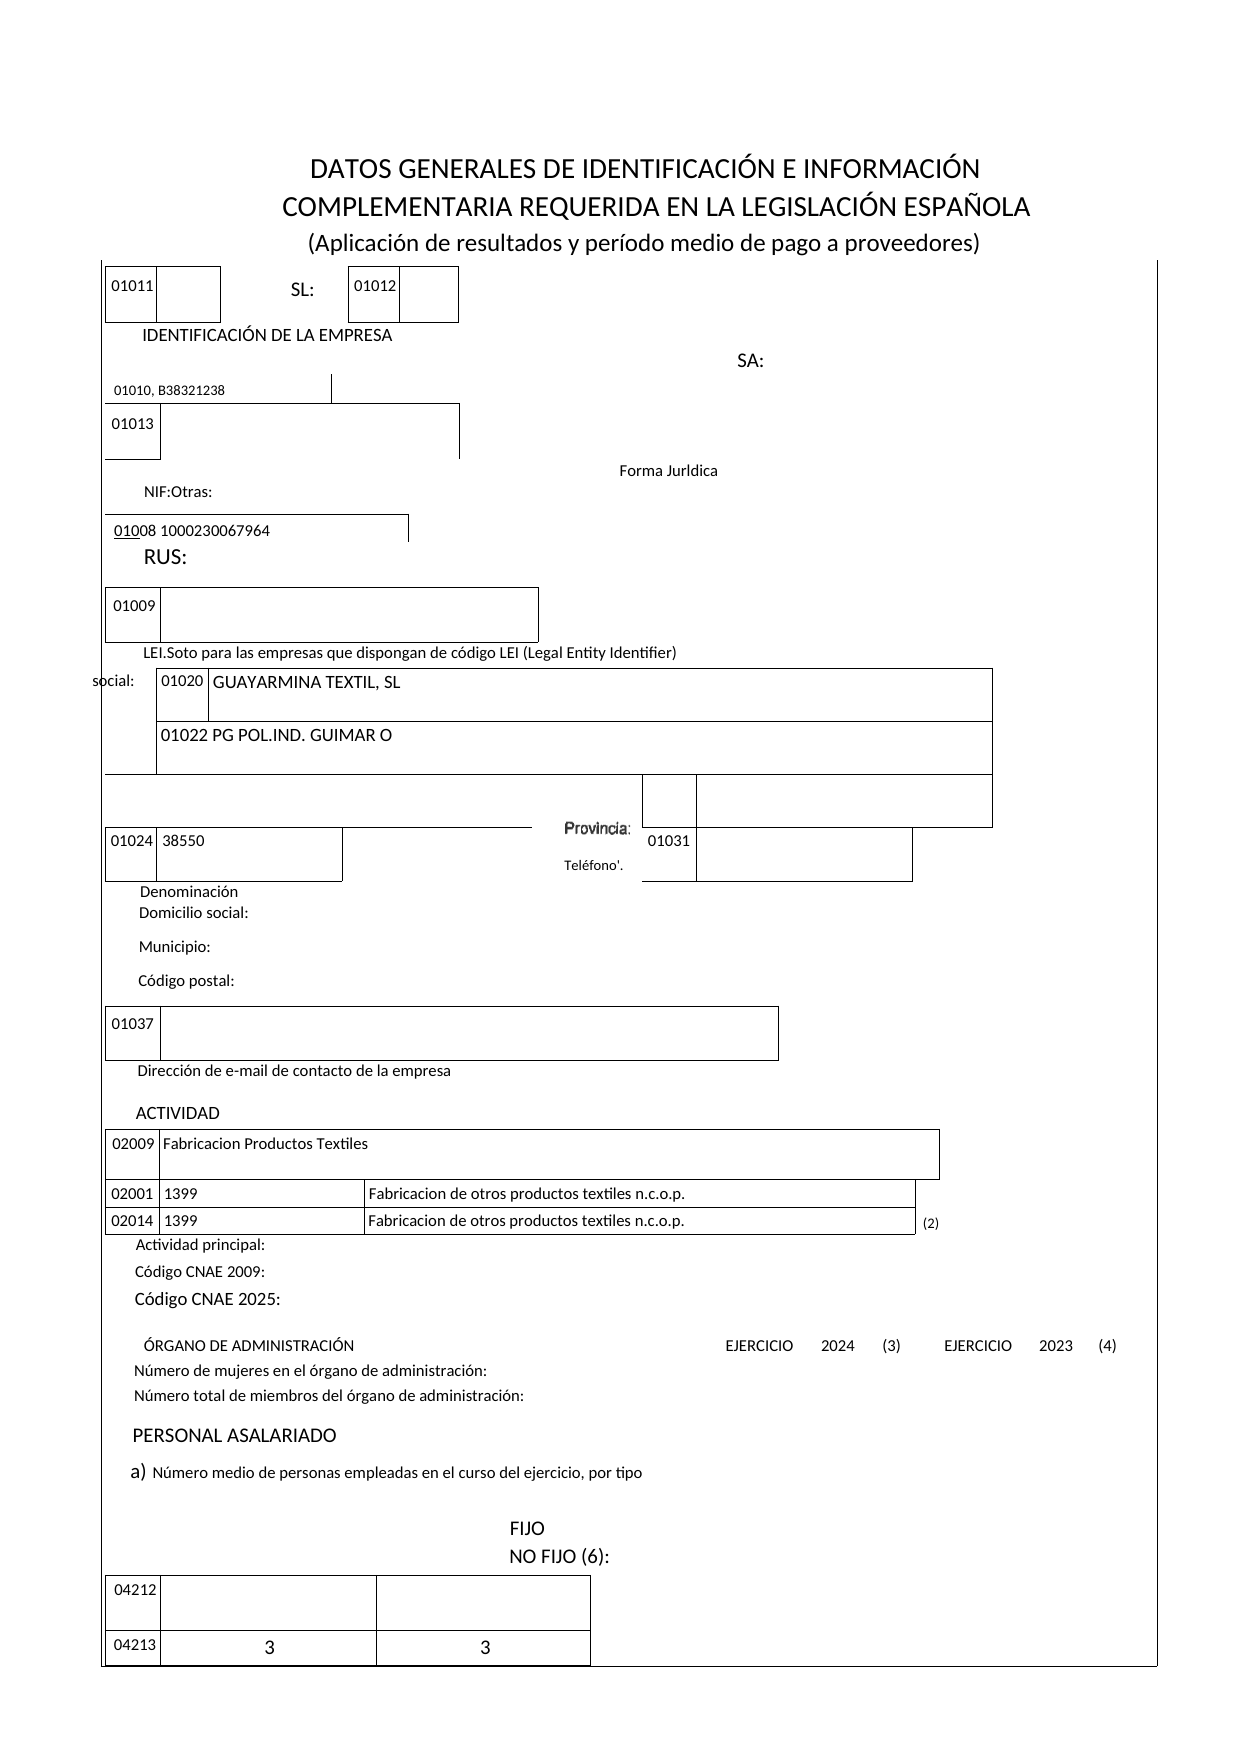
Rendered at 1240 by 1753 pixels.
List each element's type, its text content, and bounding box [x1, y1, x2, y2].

table_header [161, 588, 538, 642]
table_header 01008 1000230067964 [105, 515, 408, 542]
text (Aplicación de resultados y período medio de pago a proveedores) [198, 227, 1089, 258]
table_header 01020 [157, 669, 208, 721]
subtitle COMPLEMENTARIA REQUERIDA EN LA LEGISLACIÓN ESPAÑOLA [282, 188, 1089, 224]
table_header social: [105, 668, 156, 774]
table_cell 01022 PG POL.IND. GUIMAR O [157, 722, 532, 774]
table_cell 38550 [157, 828, 342, 881]
table_cell [532, 722, 642, 774]
text DATOS GENERALES DE IDENTIFICACIÓN E INFORMACIÓN [201, 150, 1089, 186]
table_header [915, 1130, 939, 1179]
table_header 01013 [105, 404, 160, 459]
table_cell 1399 [160, 1180, 364, 1206]
table_header 01011 [106, 267, 156, 322]
table_header [642, 669, 992, 721]
table_cell 01024 [106, 828, 156, 881]
table_header 01009 [106, 588, 160, 642]
table_cell [697, 828, 912, 881]
table_cell 02014 [106, 1208, 159, 1233]
table_header Fabricacion Productos Textiles [160, 1130, 915, 1179]
table_cell [643, 775, 696, 827]
table_cell Fabricacion de otros productos textiles n.c.o.p. [365, 1180, 915, 1206]
table_cell (2) [916, 1180, 939, 1233]
table_cell 3 [161, 1631, 376, 1665]
table_cell [642, 722, 992, 774]
table_cell 02001 [106, 1180, 159, 1206]
table_cell [343, 828, 532, 881]
table_cell [697, 775, 992, 827]
table_header 01010, B38321238 [105, 374, 331, 402]
table_cell 01031 [642, 828, 696, 881]
table_cell 3 [377, 1631, 590, 1665]
table_cell [105, 775, 157, 827]
table_cell 04213 [106, 1631, 160, 1665]
table_header [161, 1007, 778, 1060]
table_header [400, 267, 458, 322]
table_header [377, 1576, 590, 1629]
table_header [161, 1576, 376, 1629]
table_header 01037 [106, 1007, 160, 1060]
table_cell 1399 [160, 1208, 364, 1233]
table_header IDENTIFICACIÓN DE LA EMPRESA SA: Forma Jurldica NIF:Otras: RUS: LEI.Soto para las empresas que dispongan de código LEI (Legal Entity Identifier) Denominación Domicilio social: Municipio: Código postal: Dirección de e-mail de contacto de la empresa ACTIVIDAD Actividad principal: Código CNAE 2009: Código CNAE 2025: ÓRGANO DE ADMINISTRACIÓN EJERCICIO 2024 (3) EJERCICIO 2023 (4) Número de mujeres en el órgano de administración: Número total de miembros del órgano de administración: PERSONAL ASALARIADO Número medio de personas empleadas en el curso del ejercicio, por tipo FIJO NO FIJO (6): Del cual: Personas empleadas con discapacidad mayor o igual al 33% (o Personal asalariado al término del ejercicio, por tipo de contrato y por sexo: EJERCICIO 2024 (3) EJERCICIO 2023 (4) FIJO: NO FIJO: PRESENTACIÓN DE CUENTAS EJERCICIO 2024 (3) EJERCICIO 2023 (4) AÑO MES DÍA AÑO MES DIA Fecha de inicio a la que van referidas tas cuentas: Fecha de cierre a la que van referidas las cuentas: Número de páginas presentadas al depósito: En caso de no figurar consigrndas cifras en alguno de los ejercicios, indiqtÆ la causa: MICROEMPRESAS Marque con una X si la empresa ha optado por la adopción conjunta de los criterios específicos, aplicables por microempresas, previstos en el Plan General de Contabilidad de PYMES (7) [102, 260, 1157, 1666]
table_header GUAYARMINA TEXTIL, SL [209, 669, 532, 721]
table_cell Fabricacion de otros productos textiles n.c.o.p. [365, 1208, 915, 1233]
table_cell Teléfono'. [532, 775, 642, 881]
table_header 01012 [349, 267, 399, 322]
table_header 04212 [106, 1576, 160, 1629]
table_header [157, 267, 220, 322]
table_header [532, 669, 642, 721]
table_header [161, 404, 459, 459]
table_cell [913, 828, 992, 881]
table_header SL: [221, 266, 348, 322]
table_cell [157, 775, 532, 827]
table_header 02009 [106, 1130, 159, 1179]
